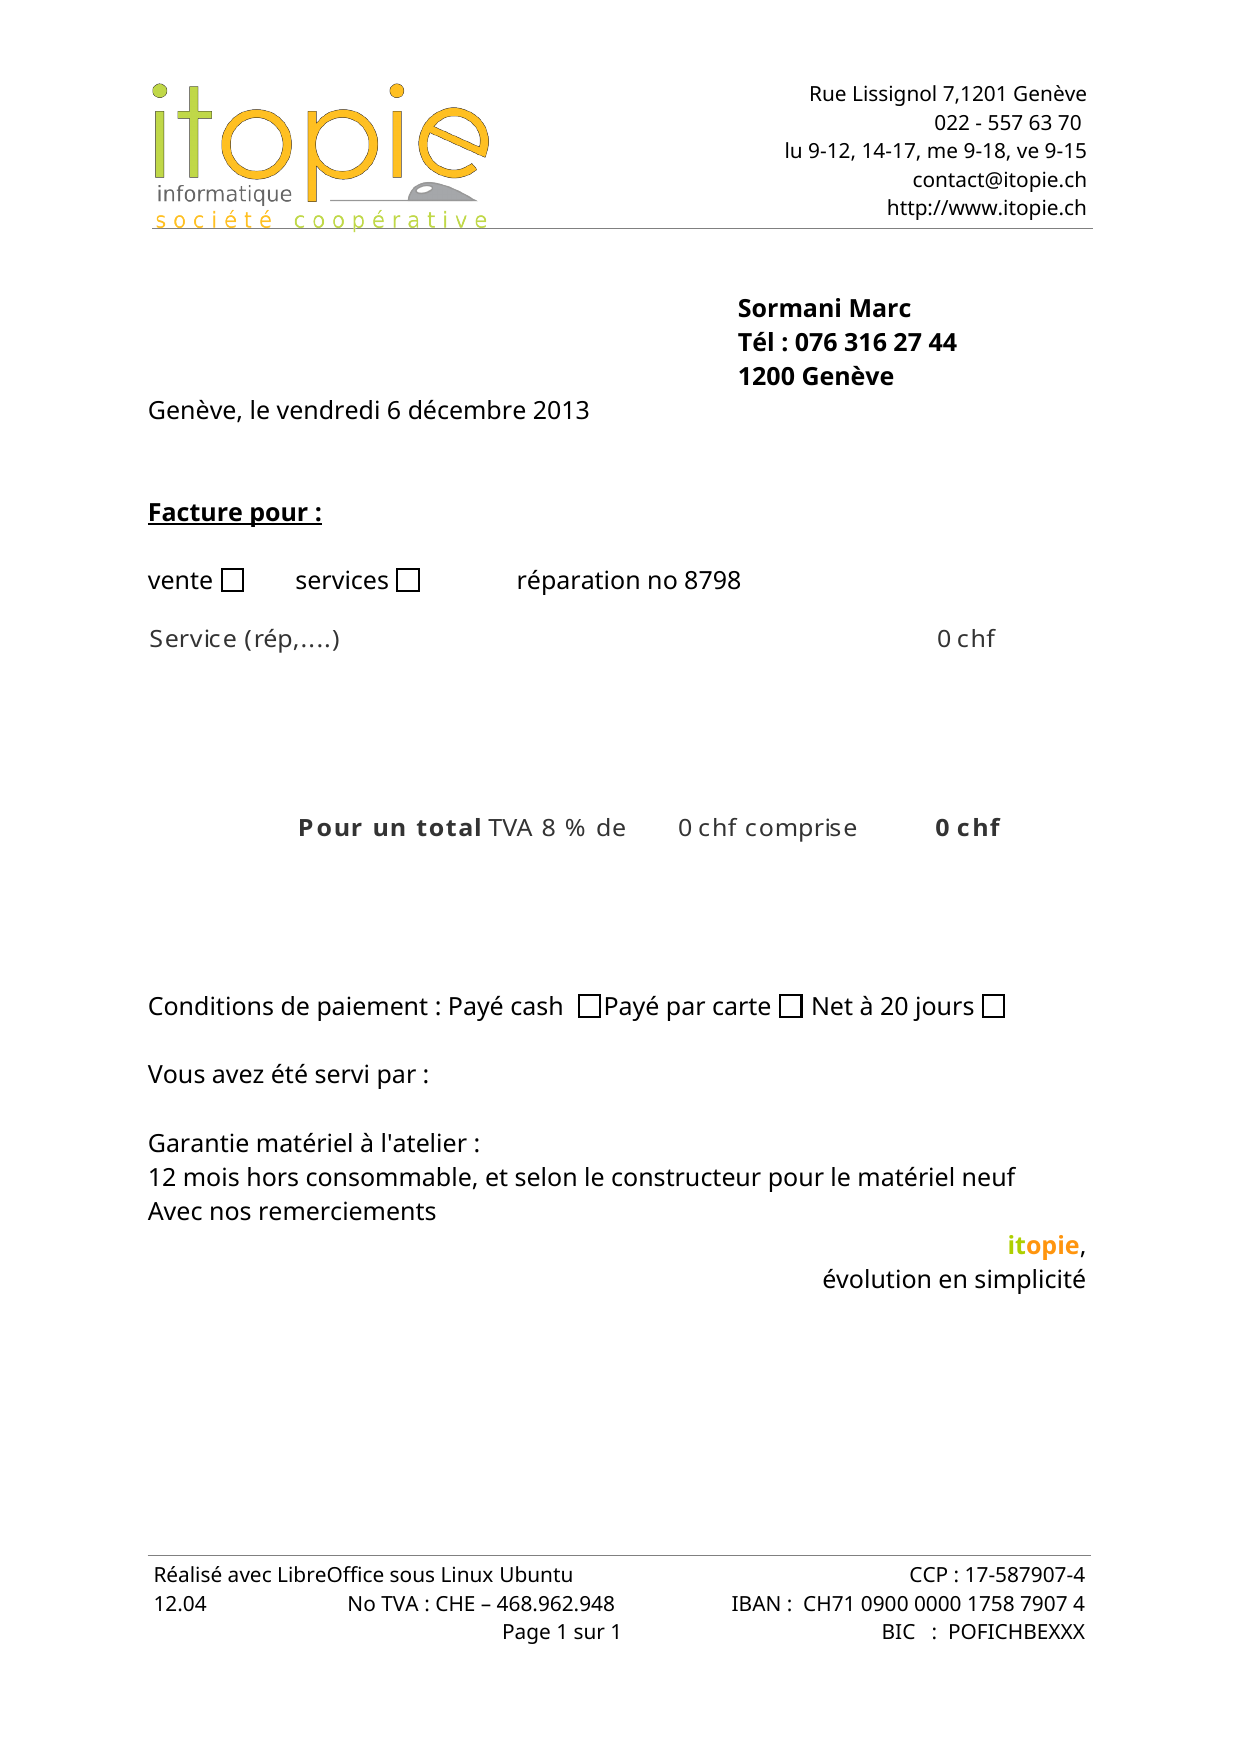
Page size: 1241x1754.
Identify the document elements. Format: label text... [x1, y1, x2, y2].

text évolution en simplicité [148, 1262, 1093, 1296]
text Avec nos remerciements [148, 1193, 1093, 1227]
text itopie, [148, 1227, 1093, 1262]
text Garantie matériel à l'atelier : [148, 1125, 1093, 1159]
text vente services réparation no 8798 [148, 563, 1093, 597]
text Tél : 076 316 27 44 [148, 324, 1093, 358]
picture [138, 72, 500, 244]
text Conditions de paiement : Payé cash Payé par carte Net à 20 jours [148, 989, 1093, 1023]
text 1200 Genève [148, 358, 1093, 392]
text Genève, le vendredi 6 décembre 2013 [148, 392, 1093, 427]
text Vous avez été servi par : [148, 1057, 1093, 1091]
text Facture pour : [148, 495, 1093, 529]
text 12 mois hors consommable, et selon le constructeur pour le matériel neuf [148, 1159, 1093, 1193]
text Sormani Marc [148, 290, 1093, 324]
